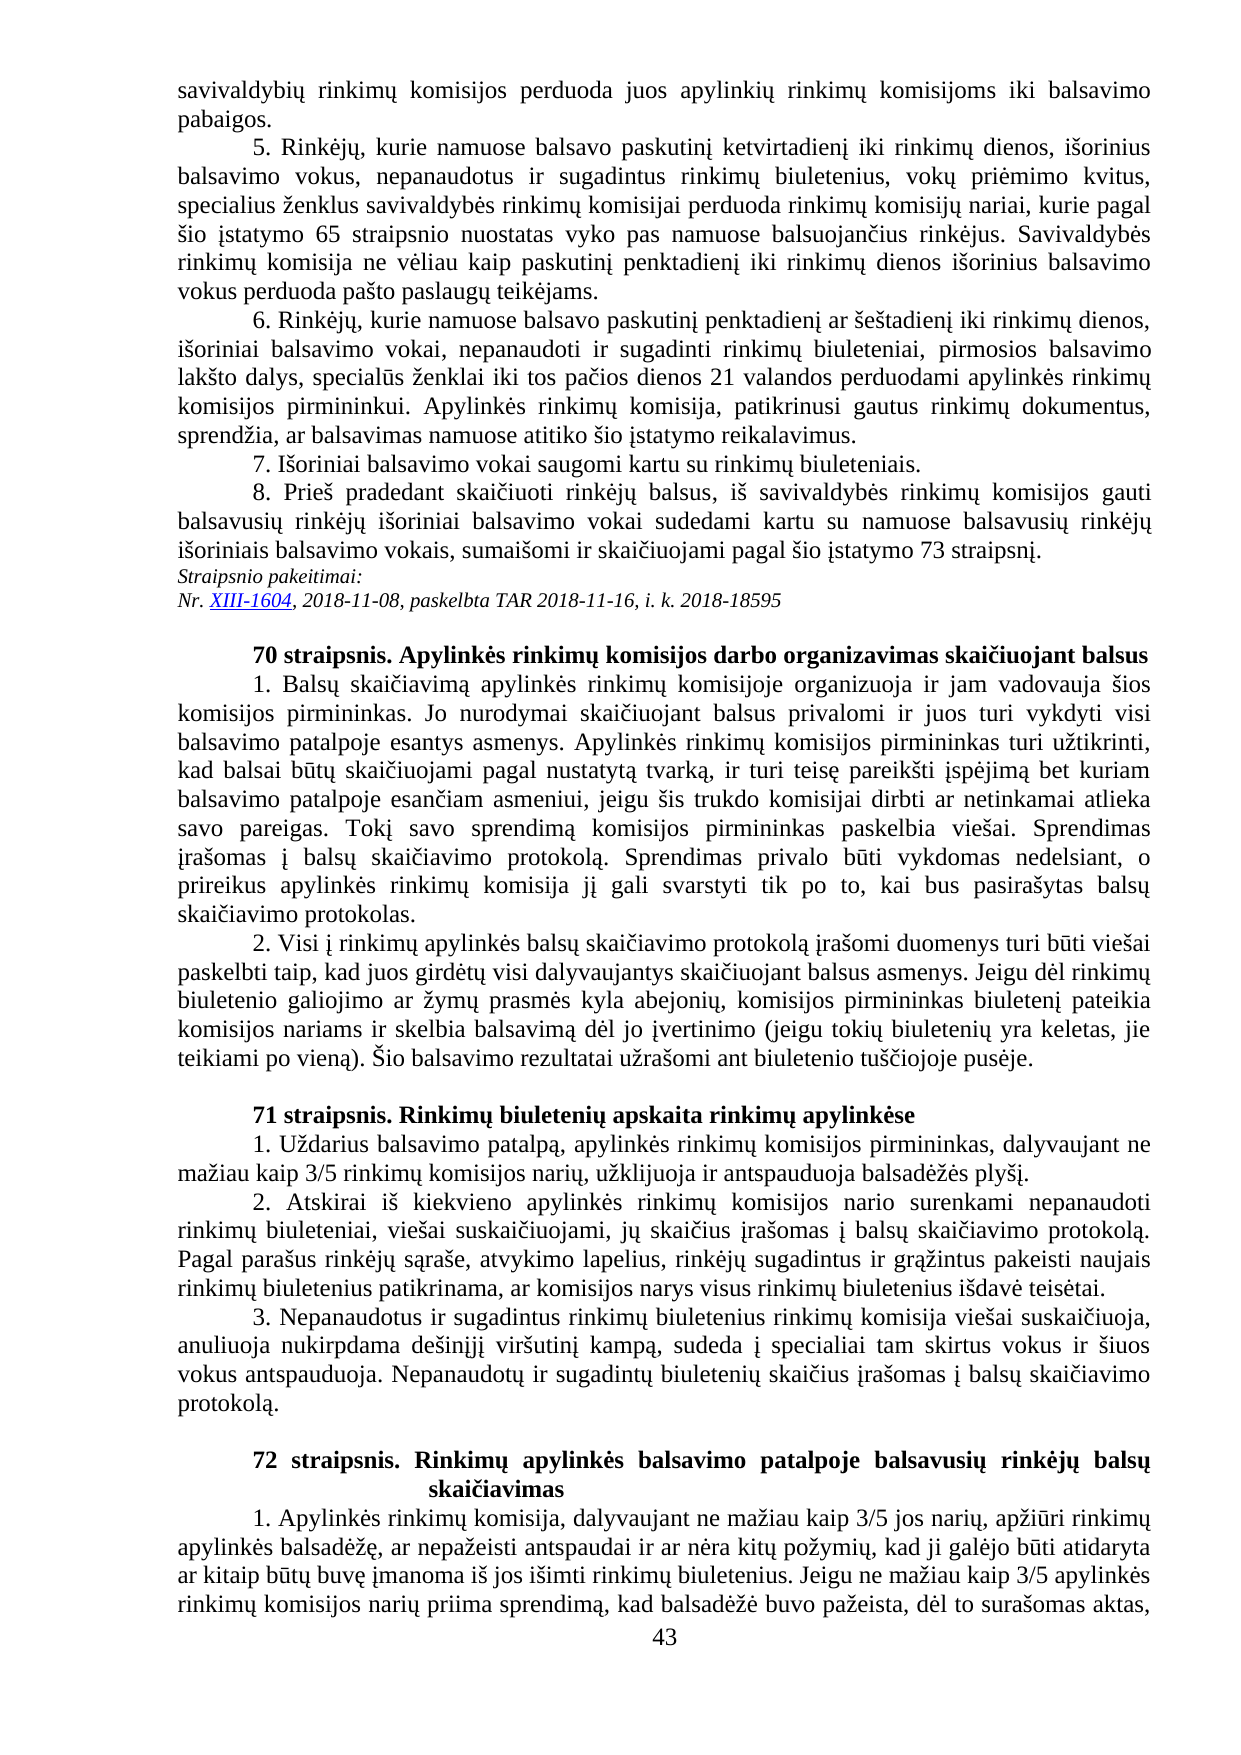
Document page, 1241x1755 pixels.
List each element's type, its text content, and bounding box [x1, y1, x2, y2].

text 2. Atskirai iš kiekvieno apylinkės rinkimų komisijos nario surenkami nepanaudoti rinkimų biuleteniai, viešai suskaičiuojami, jų skaičius įrašomas į balsų skaičiavimo protokolą. Pagal parašus rinkėjų sąraše, atvykimo lapelius, rinkėjų sugadintus ir grąžintus pakeisti naujais rinkimų biuletenius patikrinama, ar komisijos narys visus rinkimų biuletenius išdavė teisėtai. [177, 1187, 1152, 1302]
text 8. Prieš pradedant skaičiuoti rinkėjų balsus, iš savivaldybės rinkimų komisijos gauti balsavusių rinkėjų išoriniai balsavimo vokai sudedami kartu su namuose balsavusių rinkėjų išoriniais balsavimo vokais, sumaišomi ir skaičiuojami pagal šio įstatymo 73 straipsnį. [177, 477, 1152, 564]
text Straipsnio pakeitimai: [177, 564, 1152, 588]
text Nr. XIII-1604, 2018-11-08, paskelbta TAR 2018-11-16, i. k. 2018-18595 [177, 588, 1152, 612]
text 3. Nepanaudotus ir sugadintus rinkimų biuletenius rinkimų komisija viešai suskaičiuoja, anuliuoja nukirpdama dešinįjį viršutinį kampą, sudeda į specialiai tam skirtus vokus ir šiuos vokus antspauduoja. Nepanaudotų ir sugadintų biuletenių skaičius įrašomas į balsų skaičiavimo protokolą. [177, 1302, 1152, 1417]
text 5. Rinkėjų, kurie namuose balsavo paskutinį ketvirtadienį iki rinkimų dienos, išorinius balsavimo vokus, nepanaudotus ir sugadintus rinkimų biuletenius, vokų priėmimo kvitus, specialius ženklus savivaldybės rinkimų komisijai perduoda rinkimų komisijų nariai, kurie pagal šio įstatymo 65 straipsnio nuostatas vyko pas namuose balsuojančius rinkėjus. Savivaldybės rinkimų komisija ne vėliau kaip paskutinį penktadienį iki rinkimų dienos išorinius balsavimo vokus perduoda pašto paslaugų teikėjams. [177, 132, 1152, 305]
text 1. Apylinkės rinkimų komisija, dalyvaujant ne mažiau kaip 3/5 jos narių, apžiūri rinkimų apylinkės balsadėžę, ar nepažeisti antspaudai ir ar nėra kitų požymių, kad ji galėjo būti atidaryta ar kitaip būtų buvę įmanoma iš jos išimti rinkimų biuletenius. Jeigu ne mažiau kaip 3/5 apylinkės rinkimų komisijos narių priima sprendimą, kad balsadėžė buvo pažeista, dėl to surašomas aktas, [177, 1503, 1152, 1618]
text 7. Išoriniai balsavimo vokai saugomi kartu su rinkimų biuleteniais. [177, 449, 1152, 477]
text 2. Visi į rinkimų apylinkės balsų skaičiavimo protokolą įrašomi duomenys turi būti viešai paskelbti taip, kad juos girdėtų visi dalyvaujantys skaičiuojant balsus asmenys. Jeigu dėl rinkimų biuletenio galiojimo ar žymų prasmės kyla abejonių, komisijos pirmininkas biuletenį pateikia komisijos nariams ir skelbia balsavimą dėl jo įvertinimo (jeigu tokių biuletenių yra keletas, jie teikiami po vieną). Šio balsavimo rezultatai užrašomi ant biuletenio tuščiojoje pusėje. [177, 928, 1152, 1072]
text 1. Balsų skaičiavimą apylinkės rinkimų komisijoje organizuoja ir jam vadovauja šios komisijos pirmininkas. Jo nurodymai skaičiuojant balsus privalomi ir juos turi vykdyti visi balsavimo patalpoje esantys asmenys. Apylinkės rinkimų komisijos pirmininkas turi užtikrinti, kad balsai būtų skaičiuojami pagal nustatytą tvarką, ir turi teisę pareikšti įspėjimą bet kuriam balsavimo patalpoje esančiam asmeniui, jeigu šis trukdo komisijai dirbti ar netinkamai atlieka savo pareigas. Tokį savo sprendimą komisijos pirmininkas paskelbia viešai. Sprendimas įrašomas į balsų skaičiavimo protokolą. Sprendimas privalo būti vykdomas nedelsiant, o prireikus apylinkės rinkimų komisija jį gali svarstyti tik po to, kai bus pasirašytas balsų skaičiavimo protokolas. [177, 669, 1152, 928]
text 70 straipsnis. Apylinkės rinkimų komisijos darbo organizavimas skaičiuojant balsus [252, 641, 1152, 669]
text savivaldybių rinkimų komisijos perduoda juos apylinkių rinkimų komisijoms iki balsavimo pabaigos. [177, 75, 1152, 132]
text 71 straipsnis. Rinkimų biuletenių apskaita rinkimų apylinkėse [177, 1101, 1152, 1129]
text 1. Uždarius balsavimo patalpą, apylinkės rinkimų komisijos pirmininkas, dalyvaujant ne mažiau kaip 3/5 rinkimų komisijos narių, užklijuoja ir antspauduoja balsadėžės plyšį. [177, 1129, 1152, 1187]
text 72 straipsnis. Rinkimų apylinkės balsavimo patalpoje balsavusių rinkėjų balsų skaičiavimas [252, 1446, 1152, 1503]
text 6. Rinkėjų, kurie namuose balsavo paskutinį penktadienį ar šeštadienį iki rinkimų dienos, išoriniai balsavimo vokai, nepanaudoti ir sugadinti rinkimų biuleteniai, pirmosios balsavimo lakšto dalys, specialūs ženklai iki tos pačios dienos 21 valandos perduodami apylinkės rinkimų komisijos pirmininkui. Apylinkės rinkimų komisija, patikrinusi gautus rinkimų dokumentus, sprendžia, ar balsavimas namuose atitiko šio įstatymo reikalavimus. [177, 305, 1152, 449]
